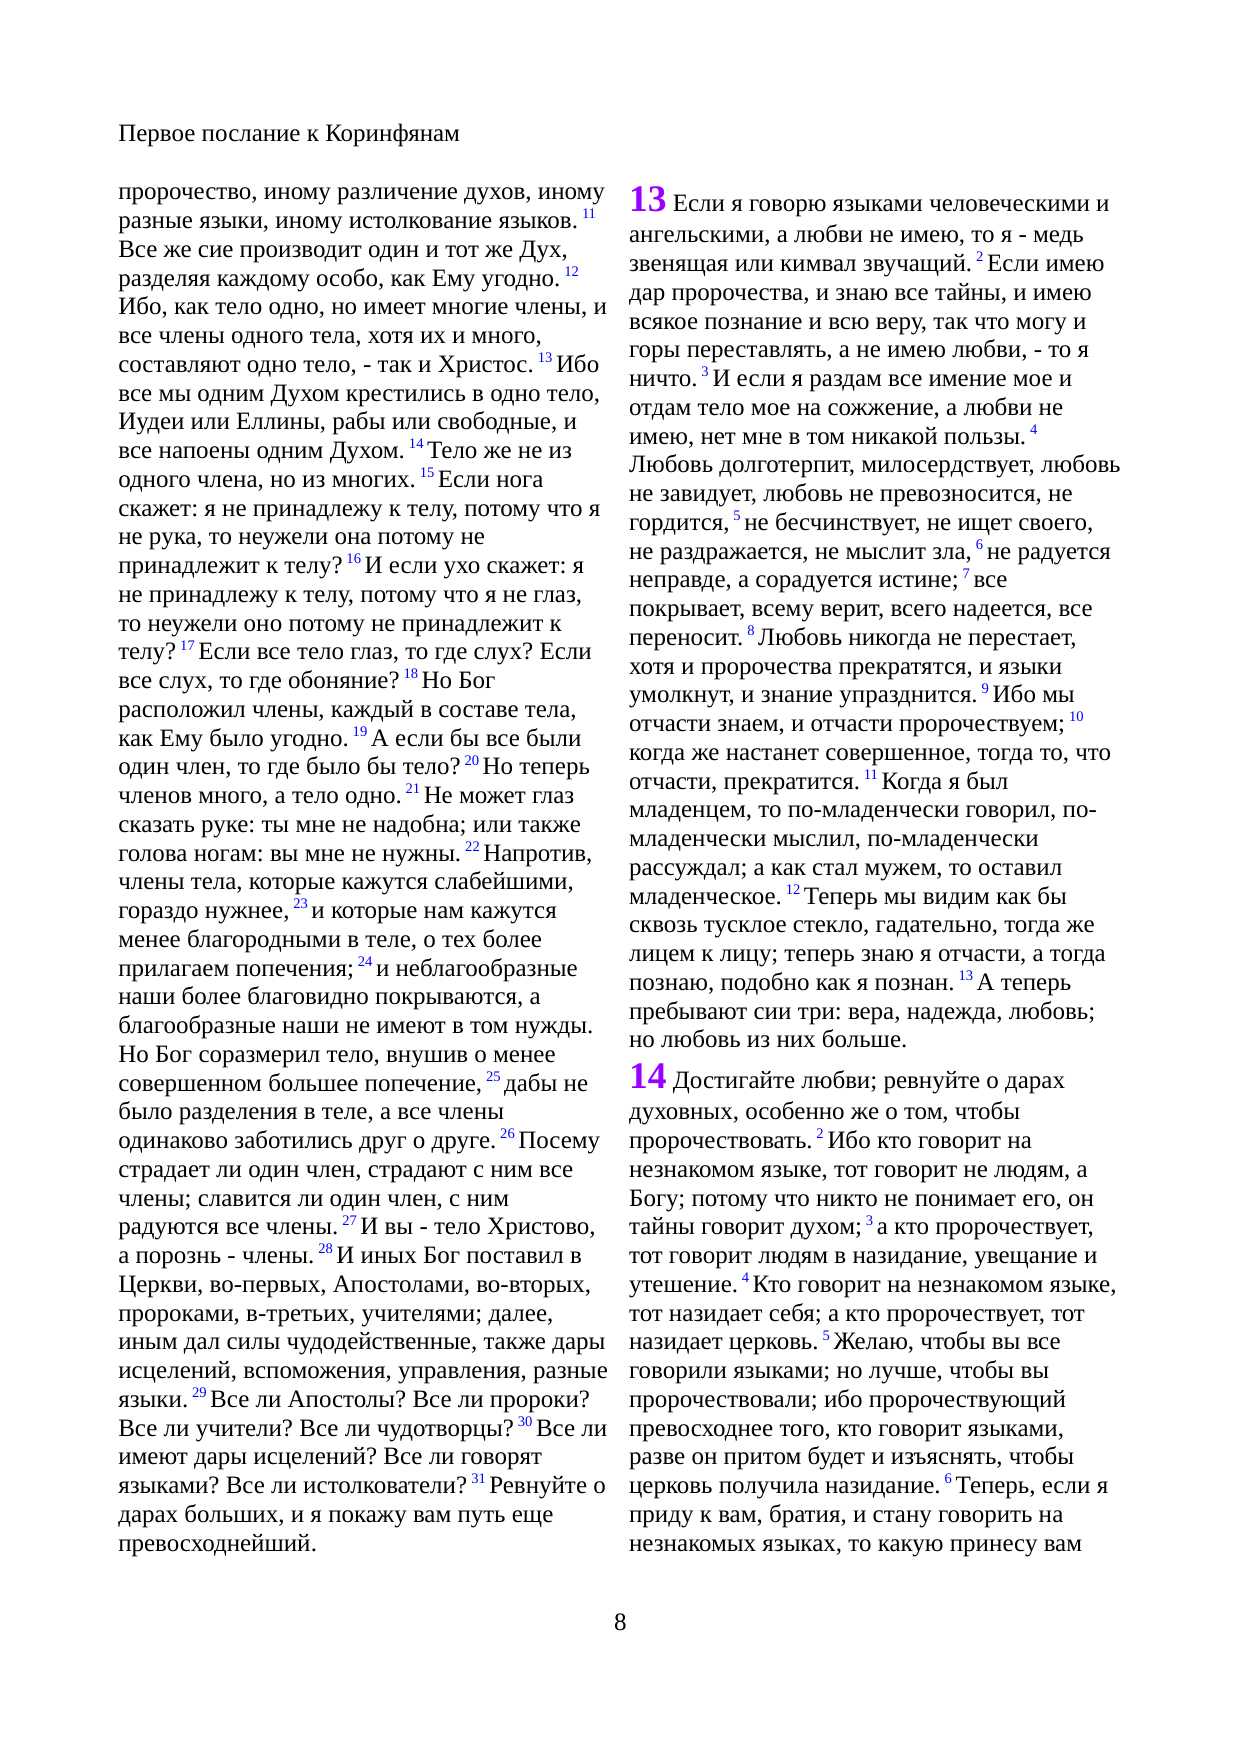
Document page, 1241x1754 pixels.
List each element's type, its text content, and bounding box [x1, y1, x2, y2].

text 14 Достигайте любви; ревнуйте о дарах духовных, особенно же о том, чтобы пророчествовать. 2 Ибо кто говорит на незнакомом языке, тот говорит не людям, а Богу; потому что никто не понимает его, он тайны говорит духом; 3 а кто пророчествует, тот говорит людям в назидание, увещание и утешение. 4 Кто говорит на незнакомом языке, тот назидает себя; а кто пророчествует, тот назидает церковь. 5 Желаю, чтобы вы все говорили языками; но лучше, чтобы вы пророчествовали; ибо пророчествующий превосходнее того, кто говорит языками, разве он притом будет и изъяснять, чтобы церковь получила назидание. 6 Теперь, если я приду к вам, братия, и стану говорить на незнакомых языках, то какую принесу вам [629, 1053, 1122, 1556]
text пророчество, иному различение духов, иному разные языки, иному истолкование языков. 11 Все же сие производит один и тот же Дух, разделяя каждому особо, как Ему угодно. 12 Ибо, как тело одно, но имеет многие члены, и все члены одного тела, хотя их и много, составляют одно тело, - так и Христос. 13 Ибо все мы одним Духом крестились в одно тело, Иудеи или Еллины, рабы или свободные, и все напоены одним Духом. 14 Тело же не из одного члена, но из многих. 15 Если нога скажет: я не принадлежу к телу, потому что я не рука, то неужели она потому не принадлежит к телу? 16 И если ухо скажет: я не принадлежу к телу, потому что я не глаз, то неужели оно потому не принадлежит к телу? 17 Если все тело глаз, то где слух? Если все слух, то где обоняние? 18 Но Бог расположил члены, каждый в составе тела, как Ему было угодно. 19 А если бы все были один член, то где было бы тело? 20 Но теперь членов много, а тело одно. 21 Не может глаз сказать руке: ты мне не надобна; или также голова ногам: вы мне не нужны. 22 Напротив, члены тела, которые кажутся слабейшими, гораздо нужнее, 23 и которые нам кажутся менее благородными в теле, о тех более прилагаем попечения; 24 и неблагообразные наши более благовидно покрываются, а благообразные наши не имеют в том нужды. Но Бог соразмерил тело, внушив о менее совершенном большее попечение, 25 дабы не было разделения в теле, а все члены одинаково заботились друг о друге. 26 Посему страдает ли один член, страдают с ним все члены; славится ли один член, с ним радуются все члены. 27 И вы - тело Христово, а порознь - члены. 28 И иных Бог поставил в Церкви, во-первых, Апостолами, во-вторых, пророками, в-третьих, учителями; далее, иным дал силы чудодейственные, также дары исцелений, вспоможения, управления, разные языки. 29 Все ли Апостолы? Все ли пророки? Все ли учители? Все ли чудотворцы? 30 Все ли имеют дары исцелений? Все ли говорят языками? Все ли истолкователи? 31 Ревнуйте о дарах больших, и я покажу вам путь еще превосходнейший. [118, 176, 611, 1556]
text 13 Если я говорю языками человеческими и ангельскими, а любви не имею, то я - медь звенящая или кимвал звучащий. 2 Если имею дар пророчества, и знаю все тайны, и имею всякое познание и всю веру, так что могу и горы переставлять, а не имею любви, - то я ничто. 3 И если я раздам все имение мое и отдам тело мое на сожжение, а любви не имею, нет мне в том никакой пользы. 4 Любовь долготерпит, милосердствует, любовь не завидует, любовь не превозносится, не гордится, 5 не бесчинствует, не ищет своего, не раздражается, не мыслит зла, 6 не радуется неправде, а сорадуется истине; 7 все покрывает, всему верит, всего надеется, все переносит. 8 Любовь никогда не перестает, хотя и пророчества прекратятся, и языки умолкнут, и знание упразднится. 9 Ибо мы отчасти знаем, и отчасти пророчествуем; 10 когда же настанет совершенное, тогда то, что отчасти, прекратится. 11 Когда я был младенцем, то по-младенчески говорил, по-младенчески мыслил, по-младенчески рассуждал; а как стал мужем, то оставил младенческое. 12 Теперь мы видим как бы сквозь тусклое стекло, гадательно, тогда же лицем к лицу; теперь знаю я отчасти, а тогда познаю, подобно как я познан. 13 А теперь пребывают сии три: вера, надежда, любовь; но любовь из них больше. [629, 176, 1122, 1053]
